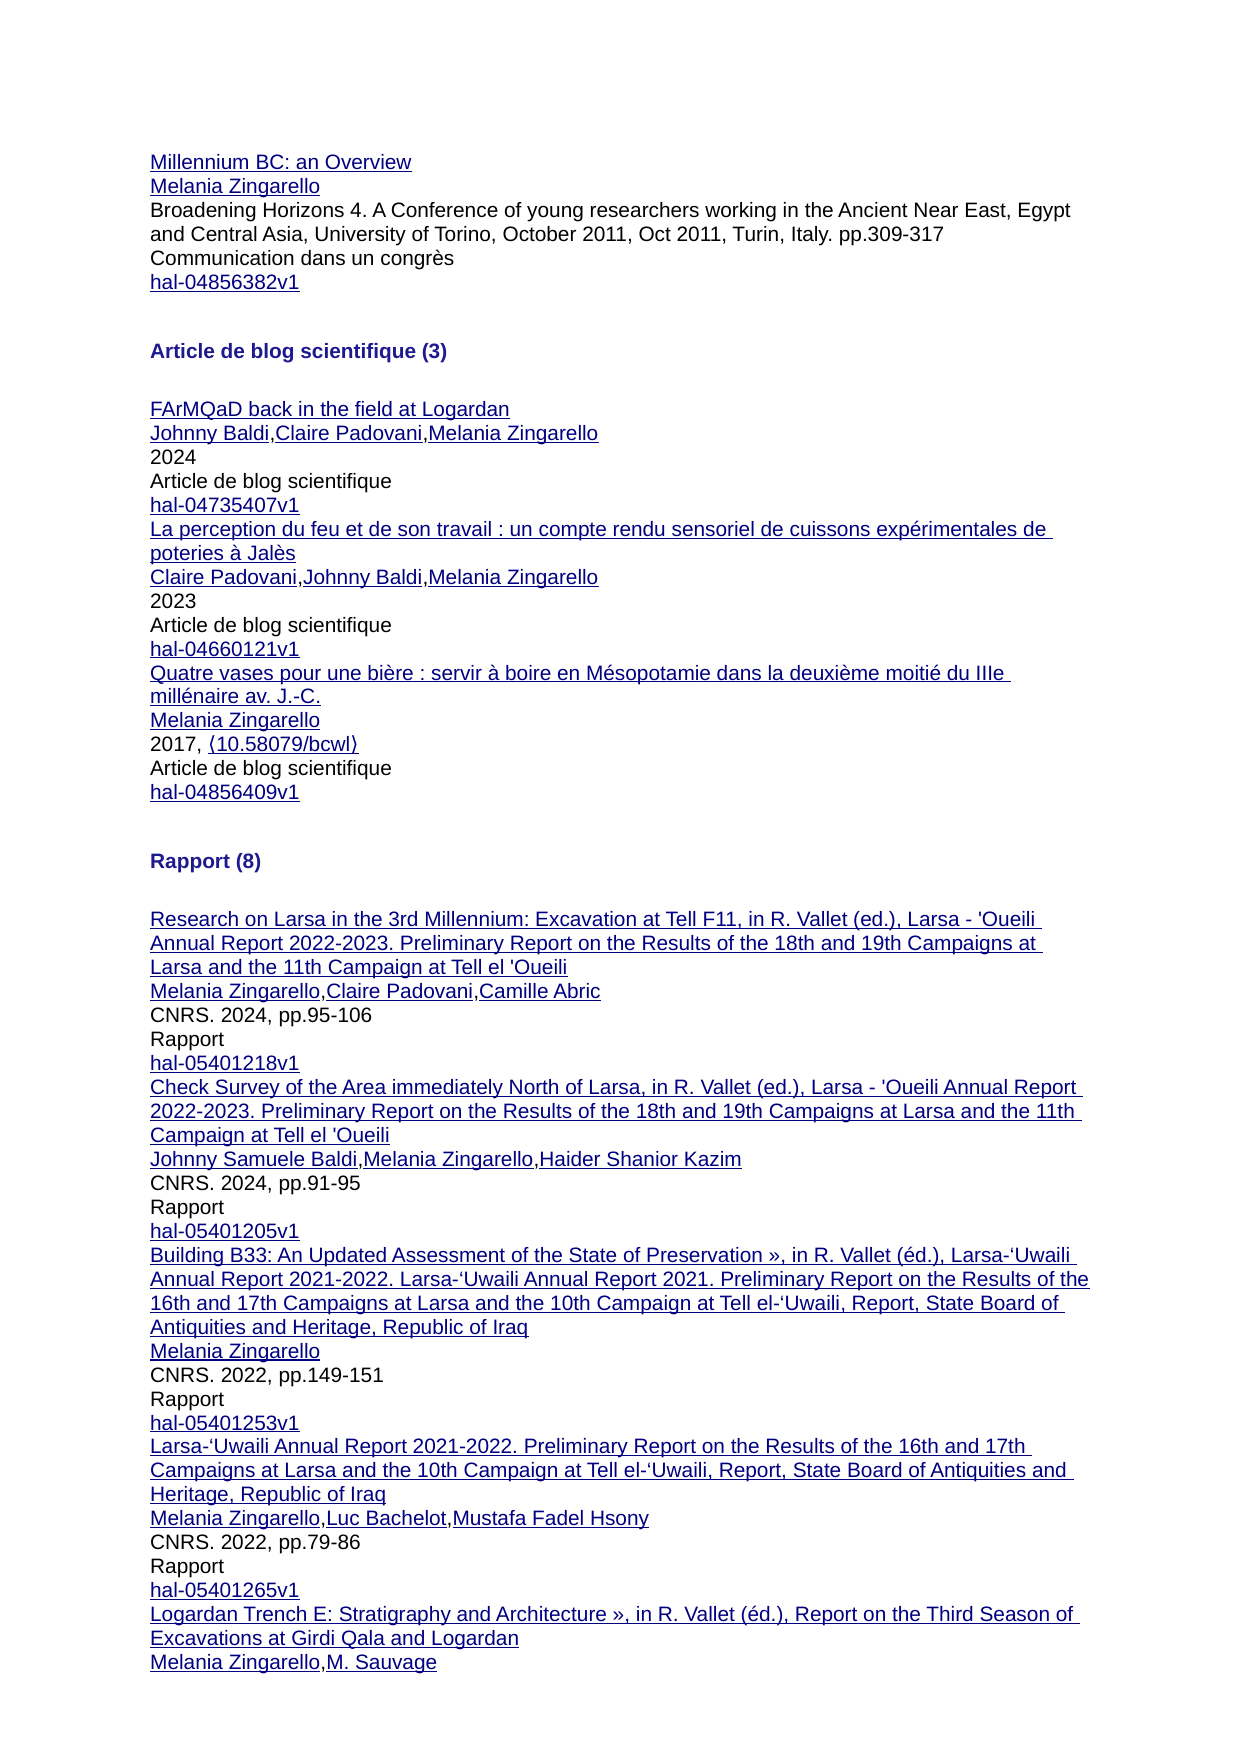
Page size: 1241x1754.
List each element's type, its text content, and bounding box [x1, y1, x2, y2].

table_header Research on Larsa in the 3rd Millennium: Excavation at Tell F11, in R. Vallet (ed.), Larsa - 'Oueili Annual Report 2022-2023. Preliminary Report on the Results of the 18th and 19th Campaigns at Larsa and the 11th Campaign at Tell el 'Oueili Melania Zingarello,Claire Padovani,Camille Abric CNRS. 2024, pp.95-106 Rapport hal-05401218v1 [150, 907, 1090, 1075]
table_cell 16th and 17th Campaigns at Larsa and the 10th Campaign at Tell el-‘Uwaili, Report, State Board of Antiquities and Heritage, Republic of Iraq Melania Zingarello CNRS. 2022, pp.149-151 Rapport hal-05401253v1 [150, 1289, 1090, 1434]
subtitle Article de blog scientifique (3) [150, 338, 1090, 362]
table_cell Check Survey of the Area immediately North of Larsa, in R. Vallet (ed.), Larsa - 'Oueili Annual Report 2022-2023. Preliminary Report on the Results of the 18th and 19th Campaigns at Larsa and the 11th Campaign at Tell el 'Oueili Johnny Samuele Baldi,Melania Zingarello,Haider Shanior Kazim CNRS. 2024, pp.91-95 Rapport hal-05401205v1 [150, 1075, 1090, 1243]
table_cell Logardan Trench E: Stratigraphy and Architecture », in R. Vallet (éd.), Report on the Third Season of Excavations at Girdi Qala and Logardan Melania Zingarello,M. Sauvage [150, 1602, 1090, 1674]
table_cell Larsa-‘Uwaili Annual Report 2021-2022. Preliminary Report on the Results of the 16th and 17th Campaigns at Larsa and the 10th Campaign at Tell el-‘Uwaili, Report, State Board of Antiquities and Heritage, Republic of Iraq Melania Zingarello,Luc Bachelot,Mustafa Fadel Hsony CNRS. 2022, pp.79-86 Rapport hal-05401265v1 [150, 1434, 1090, 1602]
table_cell Millennium BC: an Overview Melania Zingarello Broadening Horizons 4. A Conference of young researchers working in the Ancient Near East, Egypt and Central Asia, University of Torino, October 2011, Oct 2011, Turin, Italy. pp.309-317 Communication dans un congrès hal-04856382v1 [150, 150, 1090, 294]
table_header FArMQaD back in the field at Logardan Johnny Baldi,Claire Padovani,Melania Zingarello 2024 Article de blog scientifique hal-04735407v1 [150, 397, 1090, 517]
subtitle Rapport (8) [150, 849, 1090, 873]
table_cell Quatre vases pour une bière : servir à boire en Mésopotamie dans la deuxième moitié du IIIe millénaire av. J.-C. Melania Zingarello 2017, ⟨10.58079/bcwl⟩ Article de blog scientifique hal-04856409v1 [150, 660, 1090, 804]
table_cell Building B33: An Updated Assessment of the State of Preservation », in R. Vallet (éd.), Larsa-‘Uwaili Annual Report 2021-2022. Larsa-‘Uwaili Annual Report 2021. Preliminary Report on the Results of the [150, 1243, 1090, 1288]
table_cell La perception du feu et de son travail : un compte rendu sensoriel de cuissons expérimentales de poteries à Jalès Claire Padovani,Johnny Baldi,Melania Zingarello 2023 Article de blog scientifique hal-04660121v1 [150, 517, 1090, 660]
